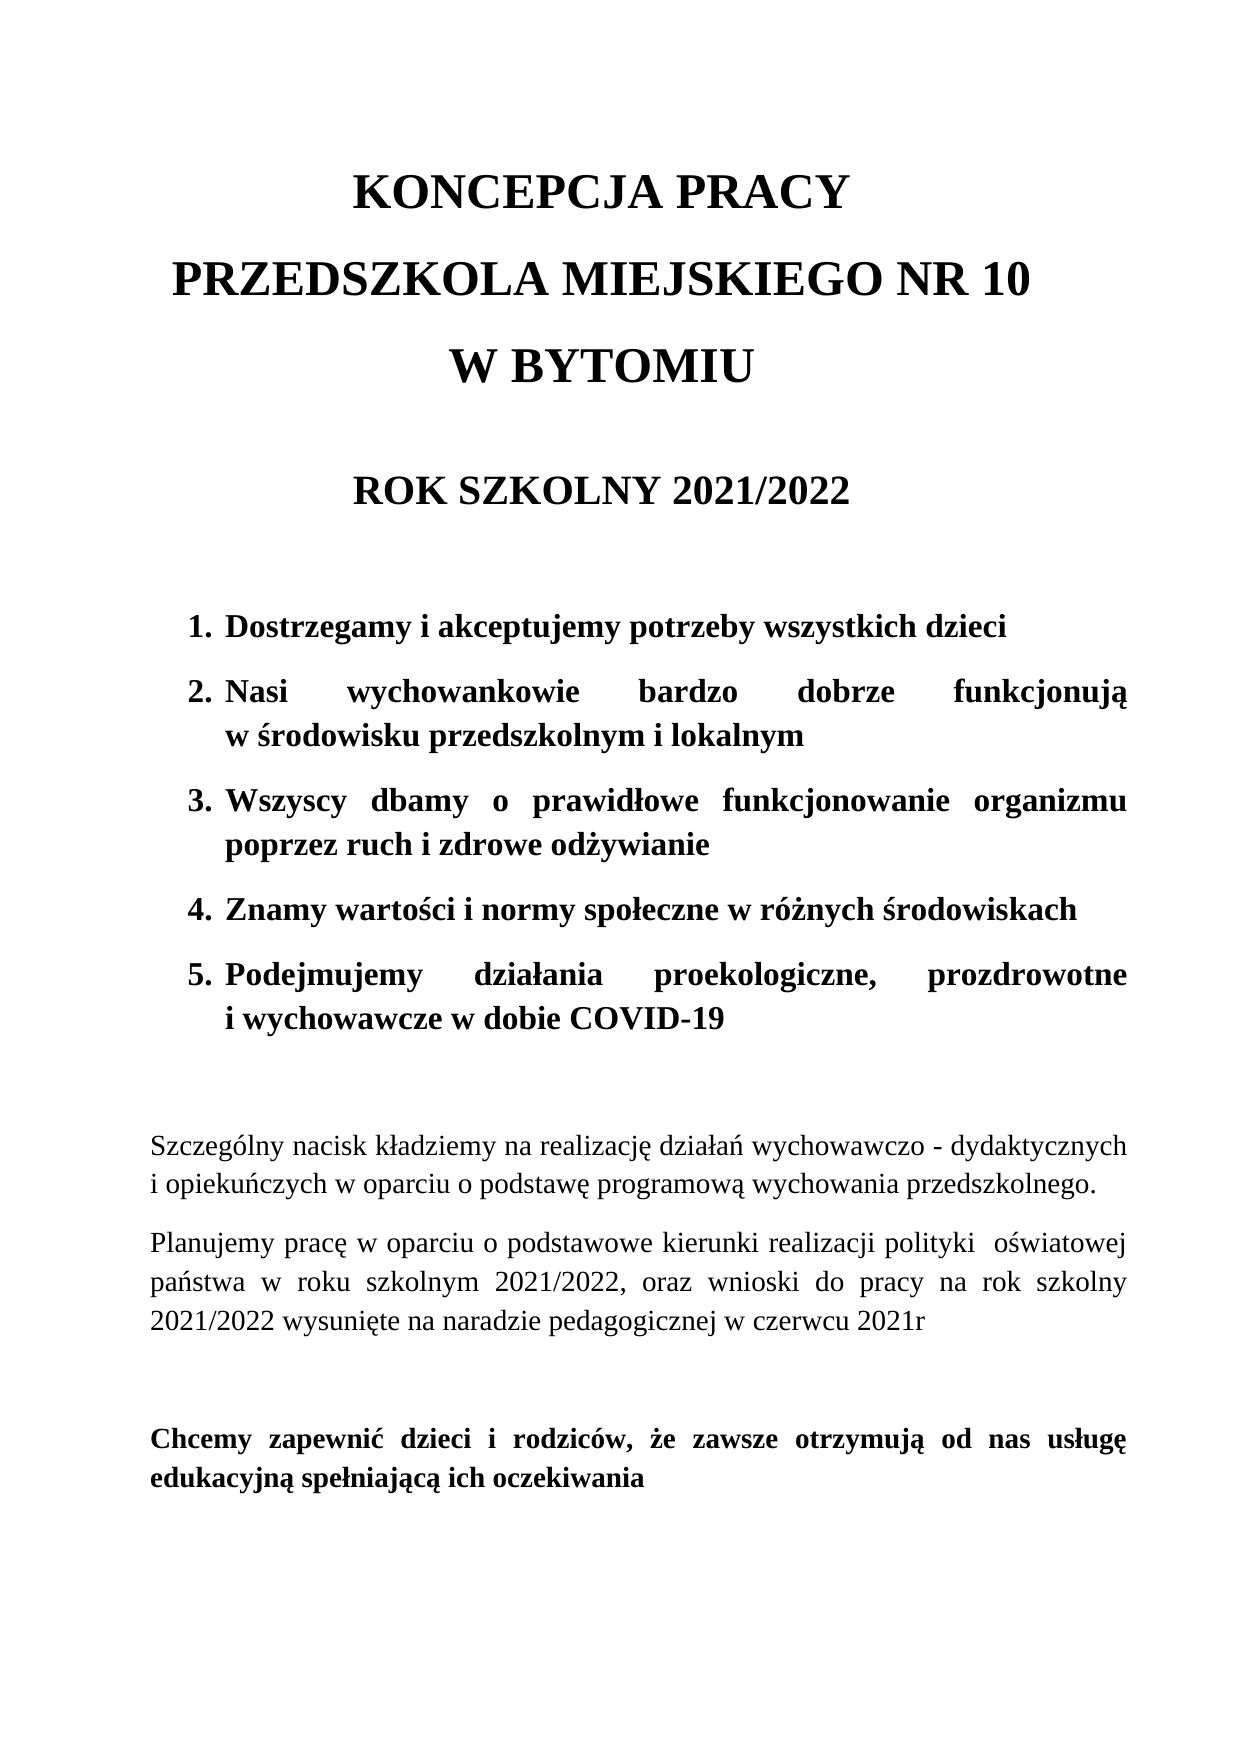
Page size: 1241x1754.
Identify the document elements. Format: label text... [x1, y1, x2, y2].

text KONCEPCJA PRACY [75, 162, 1128, 219]
list Nasi wychowankowie bardzo dobrze funkcjonują w środowisku przedszkolnym i lokalnym [187, 671, 1128, 753]
list Znamy wartości i normy społeczne w różnych środowiskach [187, 889, 1128, 927]
list Dostrzegamy i akceptujemy potrzeby wszystkich dzieci [187, 606, 1128, 644]
list Planujemy pracę w oparciu o podstawowe kierunki realizacji polityki oświatowej państwa w roku szkolnym 2021/2022, oraz wnioski do pracy na rok szkolny 2021/2022 wysunięte na naradzie pedagogicznej w czerwcu 2021r [150, 1226, 1128, 1336]
text W BYTOMIU [75, 336, 1128, 393]
text ROK SZKOLNY 2021/2022 [75, 465, 1128, 513]
list Wszyscy dbamy o prawidłowe funkcjonowanie organizmu poprzez ruch i zdrowe odżywianie [187, 780, 1128, 862]
list Chcemy zapewnić dzieci i rodziców, że zawsze otrzymują od nas usługę edukacyjną spełniającą ich oczekiwania [150, 1421, 1128, 1493]
list Szczególny nacisk kładziemy na realizację działań wychowawczo - dydaktycznych i opiekuńczych w oparciu o podstawę programową wychowania przedszkolnego. [150, 1128, 1128, 1200]
list Podejmujemy działania proekologiczne, prozdrowotne i wychowawcze w dobie COVID-19 [187, 954, 1128, 1036]
text PRZEDSZKOLA MIEJSKIEGO NR 10 [75, 249, 1128, 306]
